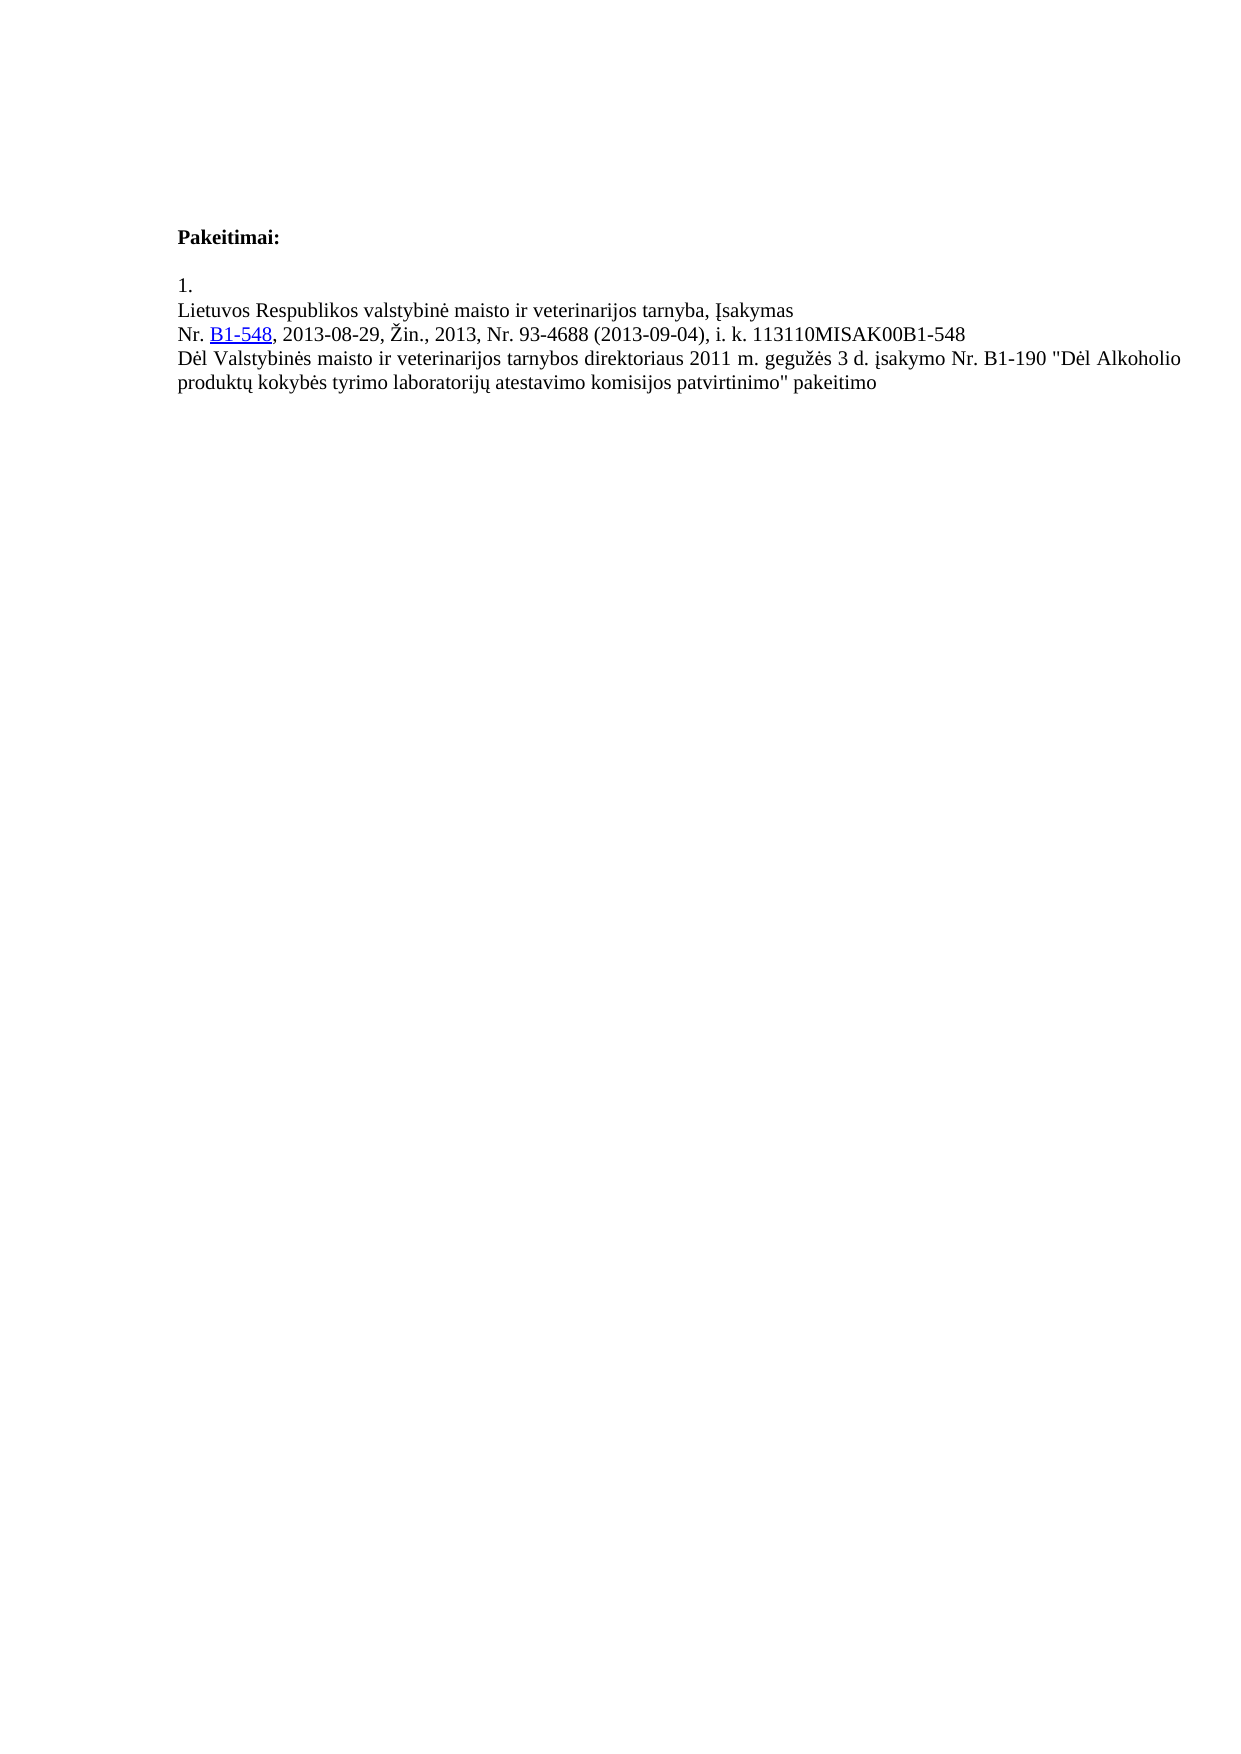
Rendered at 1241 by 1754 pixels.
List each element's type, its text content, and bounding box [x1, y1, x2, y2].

text Lietuvos Respublikos valstybinė maisto ir veterinarijos tarnyba, Įsakymas [177, 297, 1181, 322]
text Nr. B1-548, 2013-08-29, Žin., 2013, Nr. 93-4688 (2013-09-04), i. k. 113110MISAK00B1-548 [177, 322, 1181, 346]
text 1. [177, 273, 1181, 297]
text Dėl Valstybinės maisto ir veterinarijos tarnybos direktoriaus 2011 m. gegužės 3 d. įsakymo Nr. B1-190 "Dėl Alkoholio produktų kokybės tyrimo laboratorijų atestavimo komisijos patvirtinimo" pakeitimo [177, 346, 1181, 394]
text Pakeitimai: [177, 225, 1181, 249]
